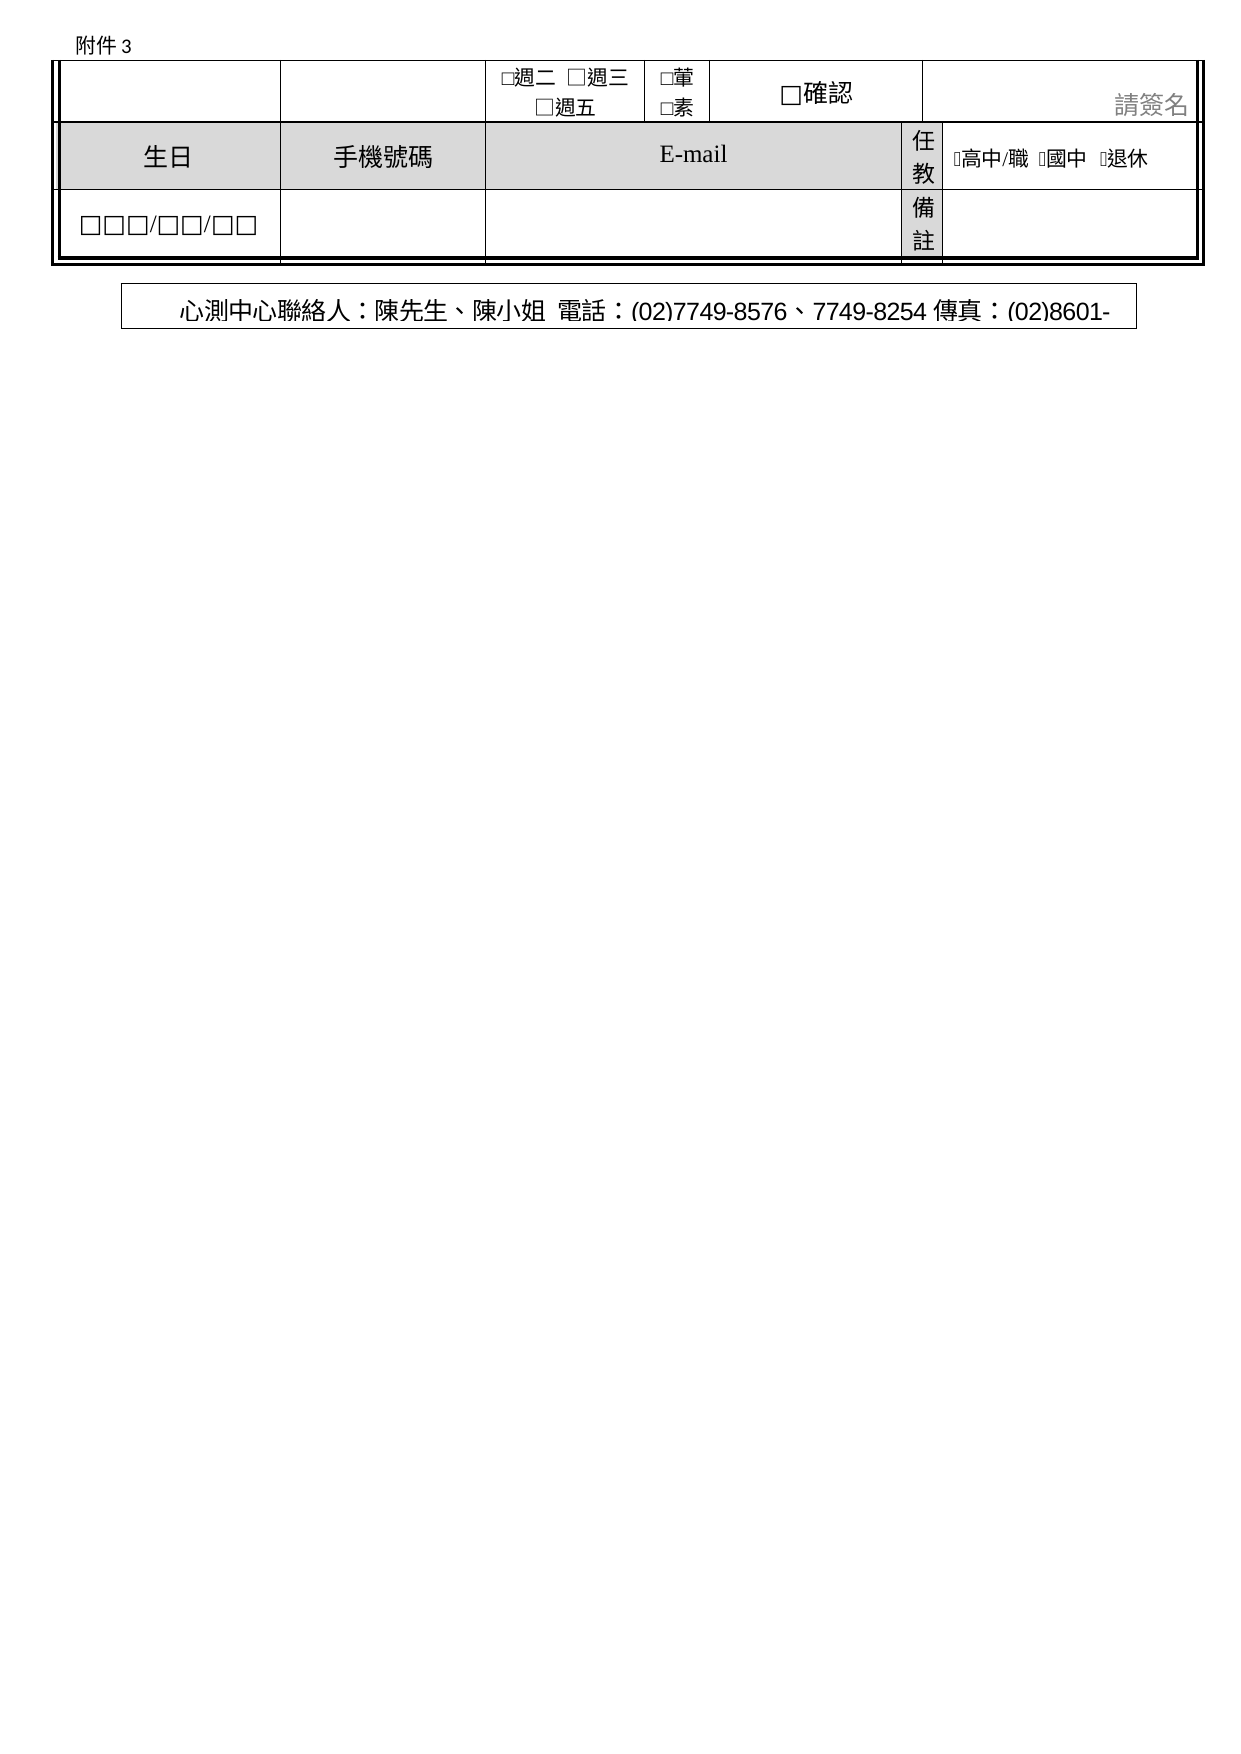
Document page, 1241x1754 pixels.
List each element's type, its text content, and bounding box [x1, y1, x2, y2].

text 心測中心聯絡人：陳先生、陳小姐 電話：(02)7749-8576、7749-8254 傳真：(02)8601-8910 [136, 291, 1110, 321]
table_cell □葷 □素 [645, 61, 709, 121]
table_cell 任教 [902, 123, 942, 189]
table_cell □週二 □週三 □週五 [486, 61, 644, 121]
table_cell 生日 [61, 123, 280, 189]
table_cell E-mail [486, 123, 901, 189]
table_cell [281, 190, 485, 256]
table_cell 請簽名 [923, 61, 1196, 121]
table_cell [281, 61, 485, 121]
table_cell [943, 190, 1196, 256]
table_cell 備註 [902, 190, 942, 256]
table_cell [61, 61, 280, 121]
table_cell □確認 [710, 61, 922, 121]
table_cell 高中/職 國中 退休 [943, 123, 1196, 189]
table_cell [486, 190, 901, 256]
table_cell 手機號碼 [281, 123, 485, 189]
table_cell □□□/□□/□□ [61, 190, 280, 256]
